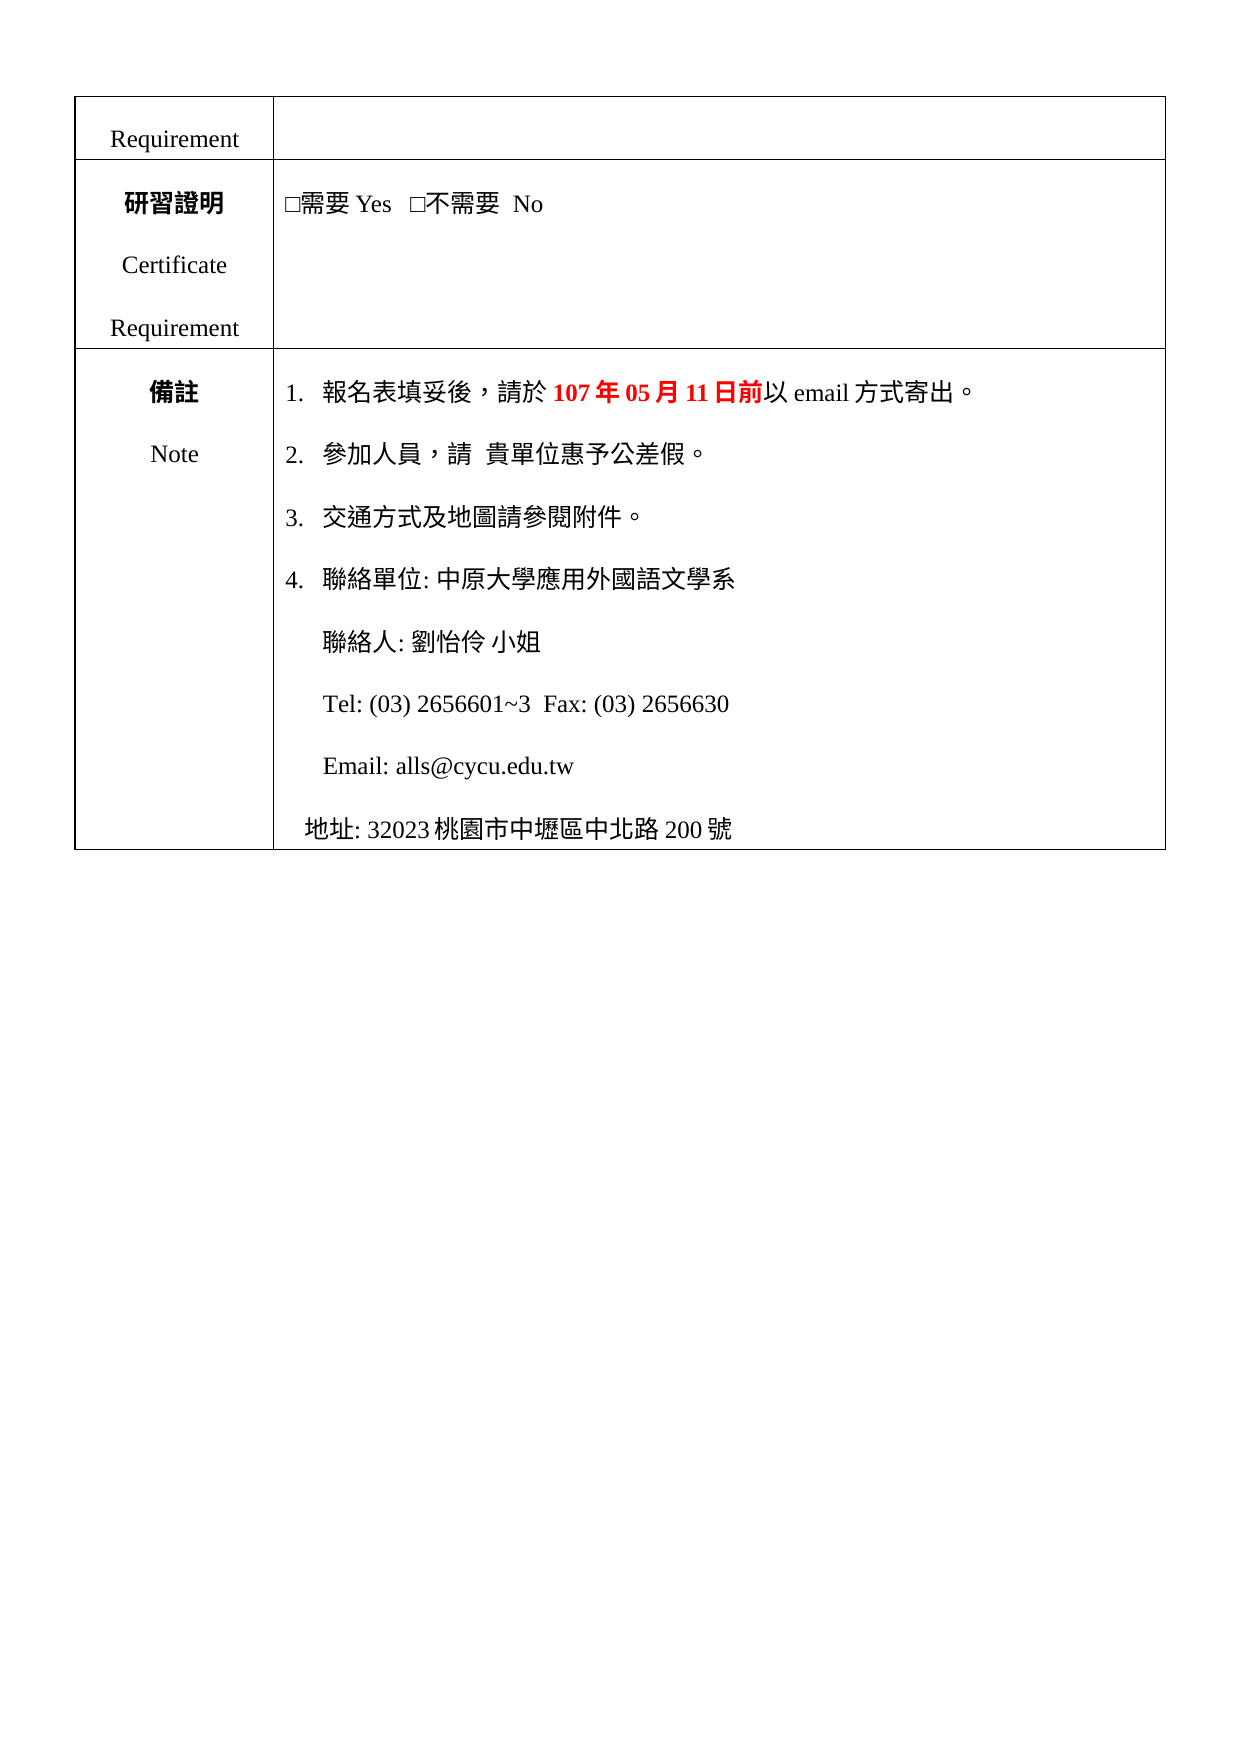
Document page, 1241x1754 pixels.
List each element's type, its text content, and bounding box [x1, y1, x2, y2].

table_cell 報名表填妥後，請於107年05月11日前以email方式寄出。 參加人員，請 貴單位惠予公差假。 交通方式及地圖請參閱附件。 聯絡單位: 中原大學應用外國語文學系 聯絡人: 劉怡伶 小姐 Tel: (03) 2656601~3 Fax: (03) 2656630 Email: alls@cycu.edu.tw 地址: 32023桃園市中壢區中北路200號 [274, 349, 1165, 849]
table_cell 備註 Note [76, 349, 273, 849]
table_cell 研習證明 Certificate Requirement [76, 160, 273, 348]
table_cell □需要Yes □不需要 No [274, 160, 1165, 348]
table_cell [274, 97, 1165, 159]
table_cell Requirement [76, 97, 273, 159]
